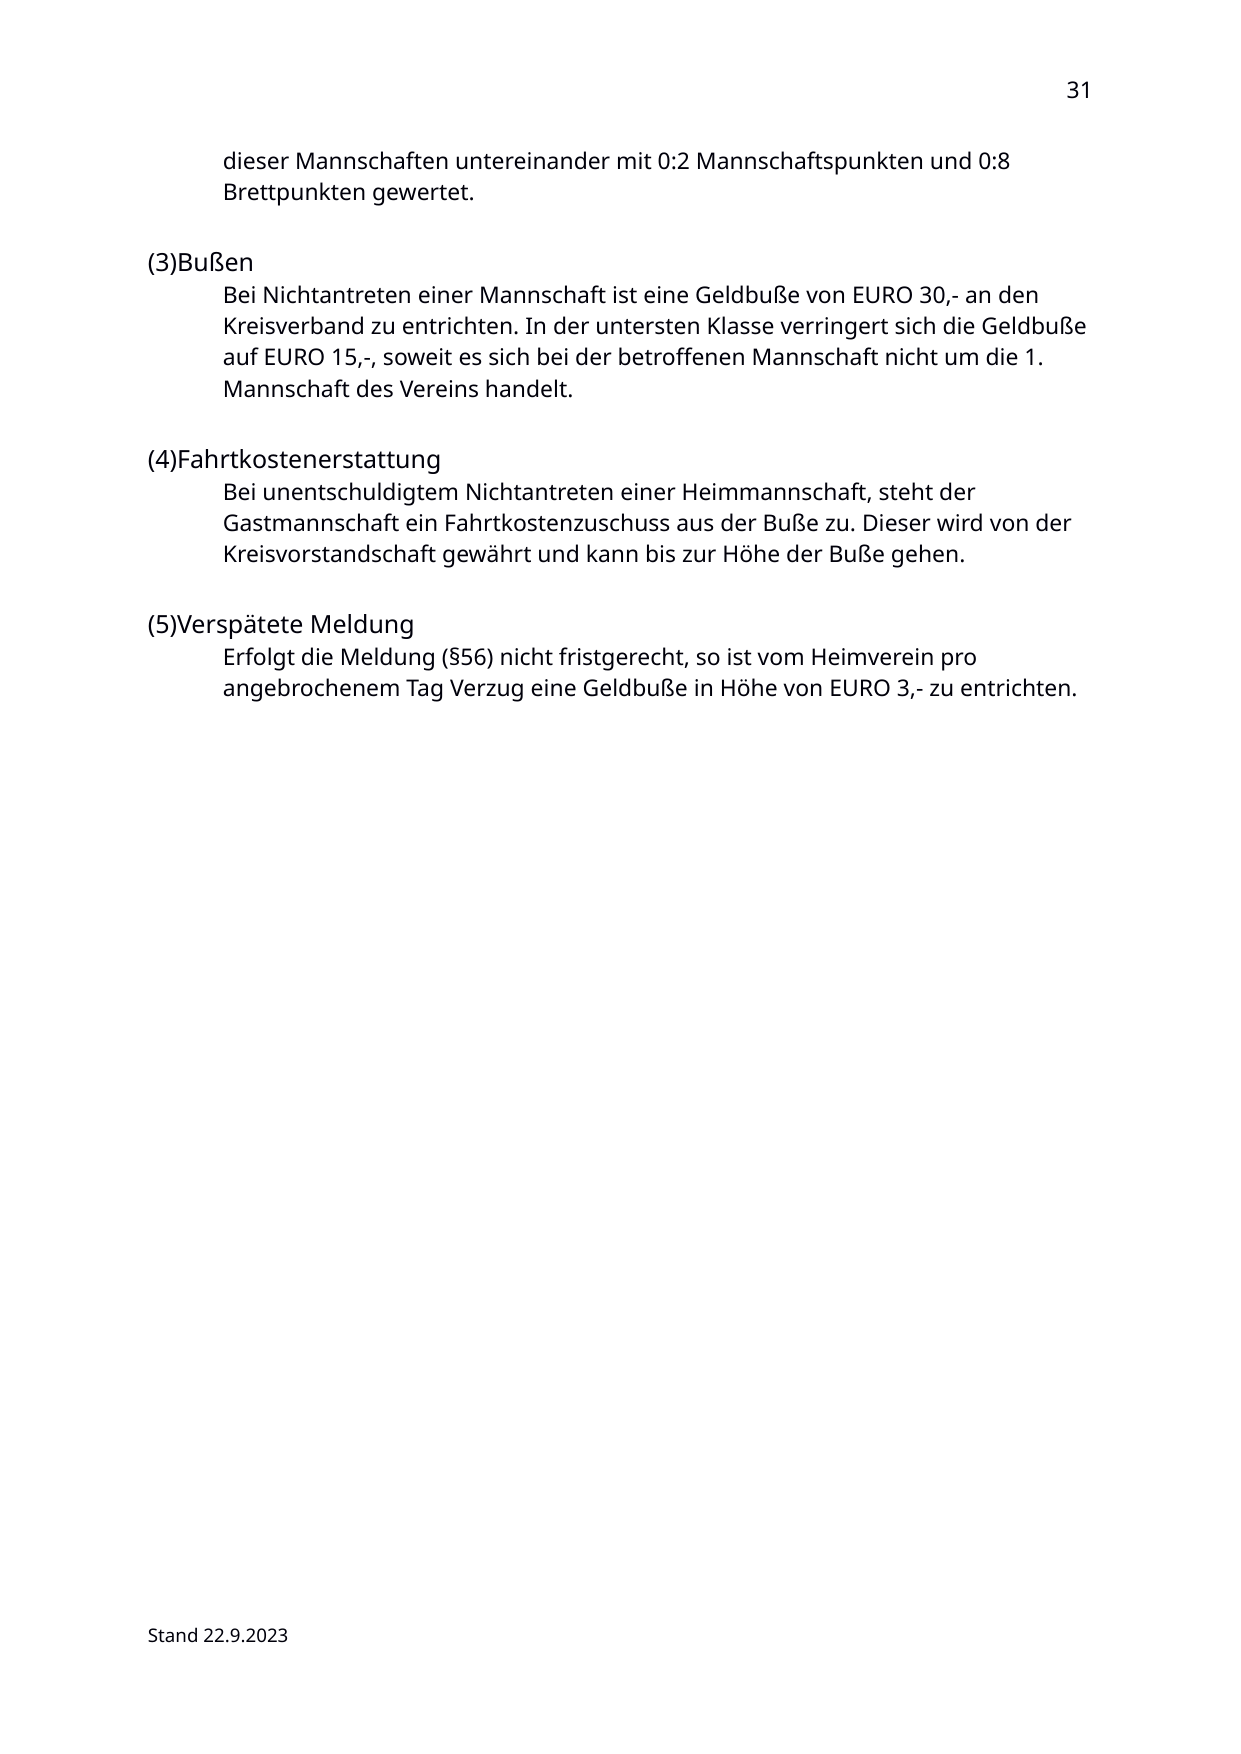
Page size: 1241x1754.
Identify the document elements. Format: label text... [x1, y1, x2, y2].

list Fahrtkostenerstattung [148, 441, 1093, 475]
list Verspätete Meldung [148, 607, 1093, 641]
text Bei Nichtantreten einer Mannschaft ist eine Geldbuße von EURO 30,- an den Kreisverband zu entrichten. In der untersten Klasse verringert sich die Geldbuße auf EURO 15,-, soweit es sich bei der betroffenen Mannschaft nicht um die 1. Mannschaft des Vereins handelt. [223, 279, 1093, 404]
text Erfolgt die Meldung (§56) nicht fristgerecht, so ist vom Heimverein pro angebrochenem Tag Verzug eine Geldbuße in Höhe von EURO 3,- zu entrichten. [223, 641, 1093, 703]
text Bei unentschuldigtem Nichtantreten einer Heimmannschaft, steht der Gastmannschaft ein Fahrtkostenzuschuss aus der Buße zu. Dieser wird von der Kreisvorstandschaft gewährt und kann bis zur Höhe der Buße gehen. [223, 475, 1093, 569]
text dieser Mannschaften untereinander mit 0:2 Mannschaftspunkten und 0:8 Brettpunkten gewertet. [223, 145, 1093, 207]
list Bußen [148, 245, 1093, 279]
